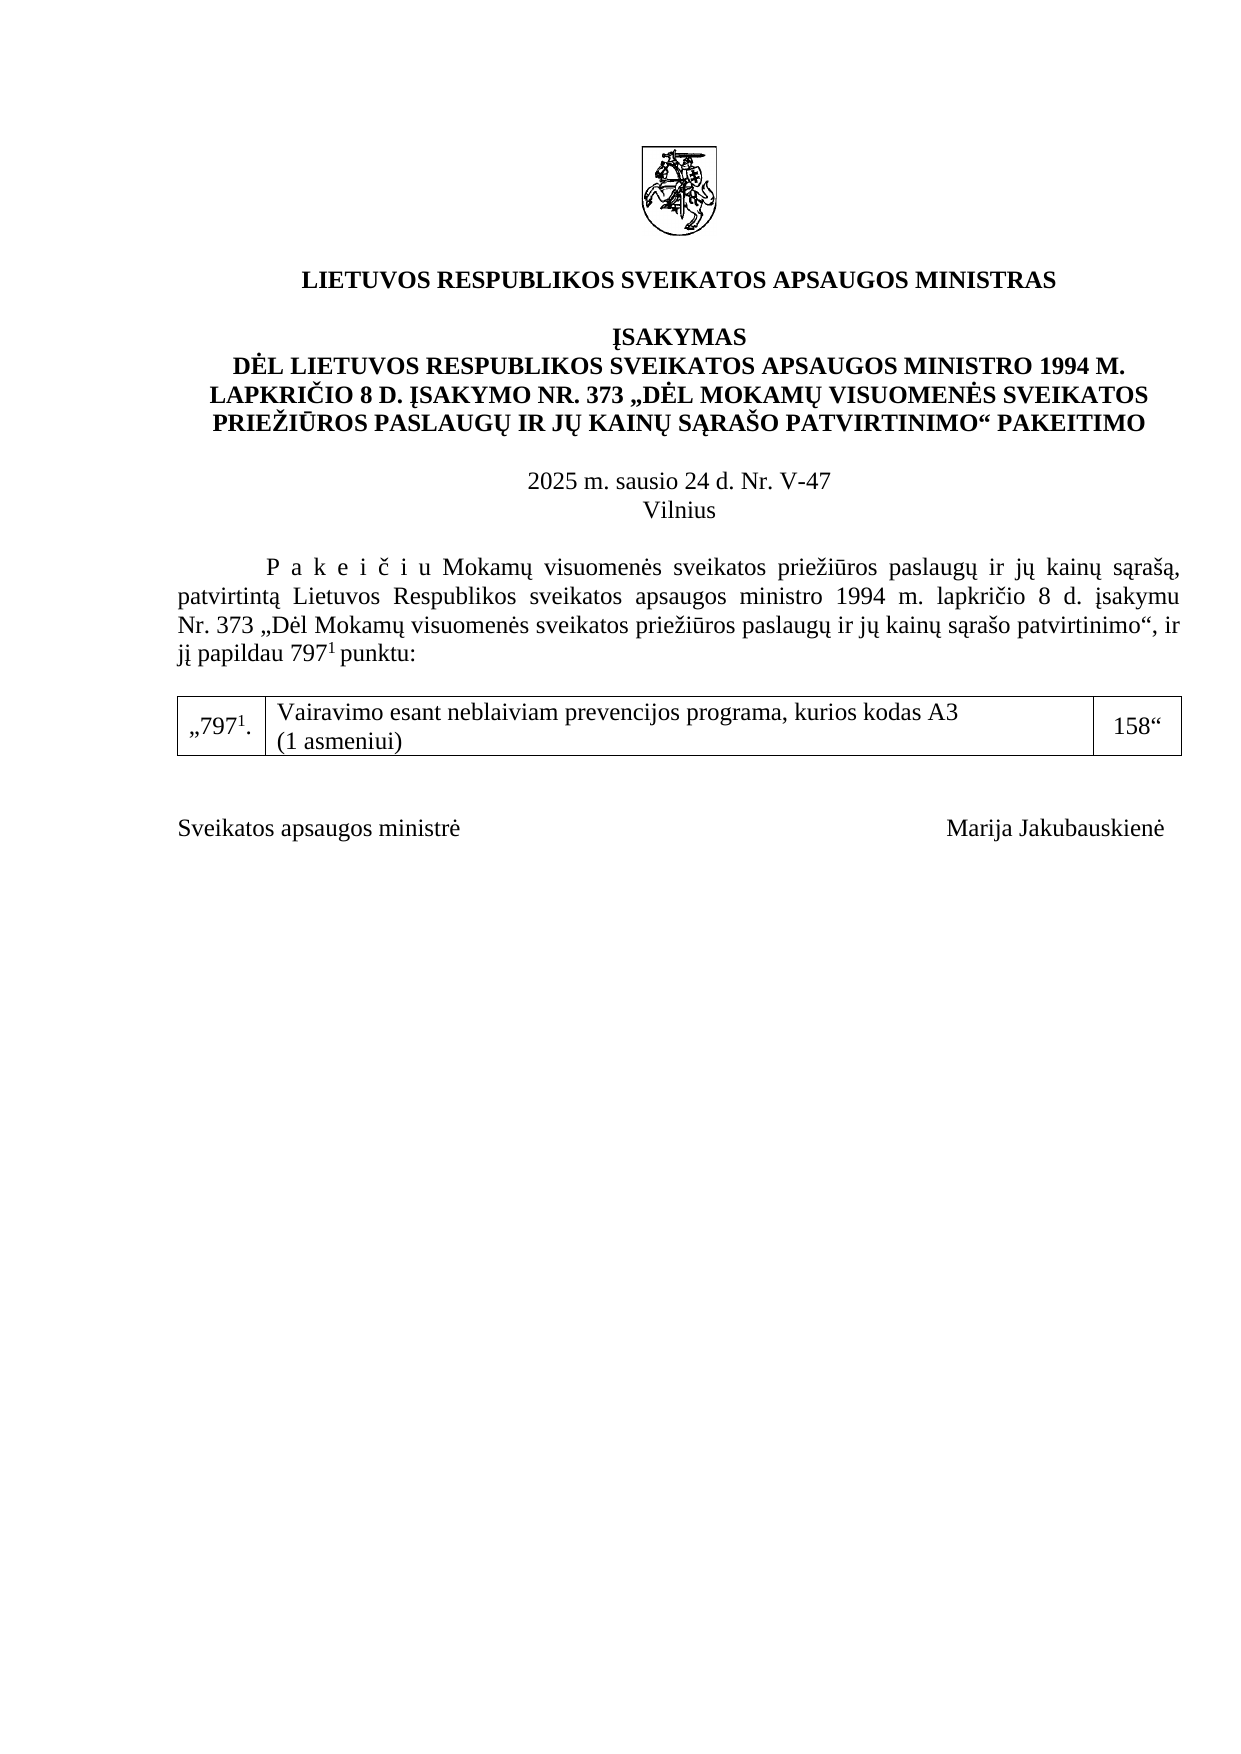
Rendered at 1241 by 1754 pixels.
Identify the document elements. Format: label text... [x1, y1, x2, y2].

text DĖL LIETUVOS RESPUBLIKOS SVEIKATOS APSAUGOS MINISTRO 1994 M. LAPKRIČIO 8 D. ĮSAKYMO NR. 373 „DĖL MOKAMŲ VISUOMENĖS SVEIKATOS PRIEŽIŪROS PASLAUGŲ IR JŲ KAINŲ SĄRAŠO PATVIRTINIMO“ PAKEITIMO [177, 351, 1181, 437]
table_header Vairavimo esant neblaiviam prevencijos programa, kurios kodas A3 (1 asmeniui) [266, 697, 1093, 754]
text P a k e i č i u Mokamų visuomenės sveikatos priežiūros paslaugų ir jų kainų sąrašą, patvirtintą Lietuvos Respublikos sveikatos apsaugos ministro 1994 m. lapkričio 8 d. įsakymu Nr. 373 „Dėl Mokamų visuomenės sveikatos priežiūros paslaugų ir jų kainų sąrašo patvirtinimo“, ir jį papildau 7971 punktu: [177, 552, 1181, 667]
text 2025 m. sausio 24 d. Nr. V-47 [177, 466, 1181, 495]
table_header 158“ [1094, 697, 1181, 754]
text ĮSAKYMAS [177, 322, 1181, 351]
text LIETUVOS RESPUBLIKOS SVEIKATOS APSAUGOS MINISTRAS [177, 265, 1181, 293]
text Sveikatos apsaugos ministrė Marija Jakubauskienė [177, 813, 1181, 842]
text Vilnius [177, 495, 1181, 523]
table_header „7971. [178, 697, 265, 754]
